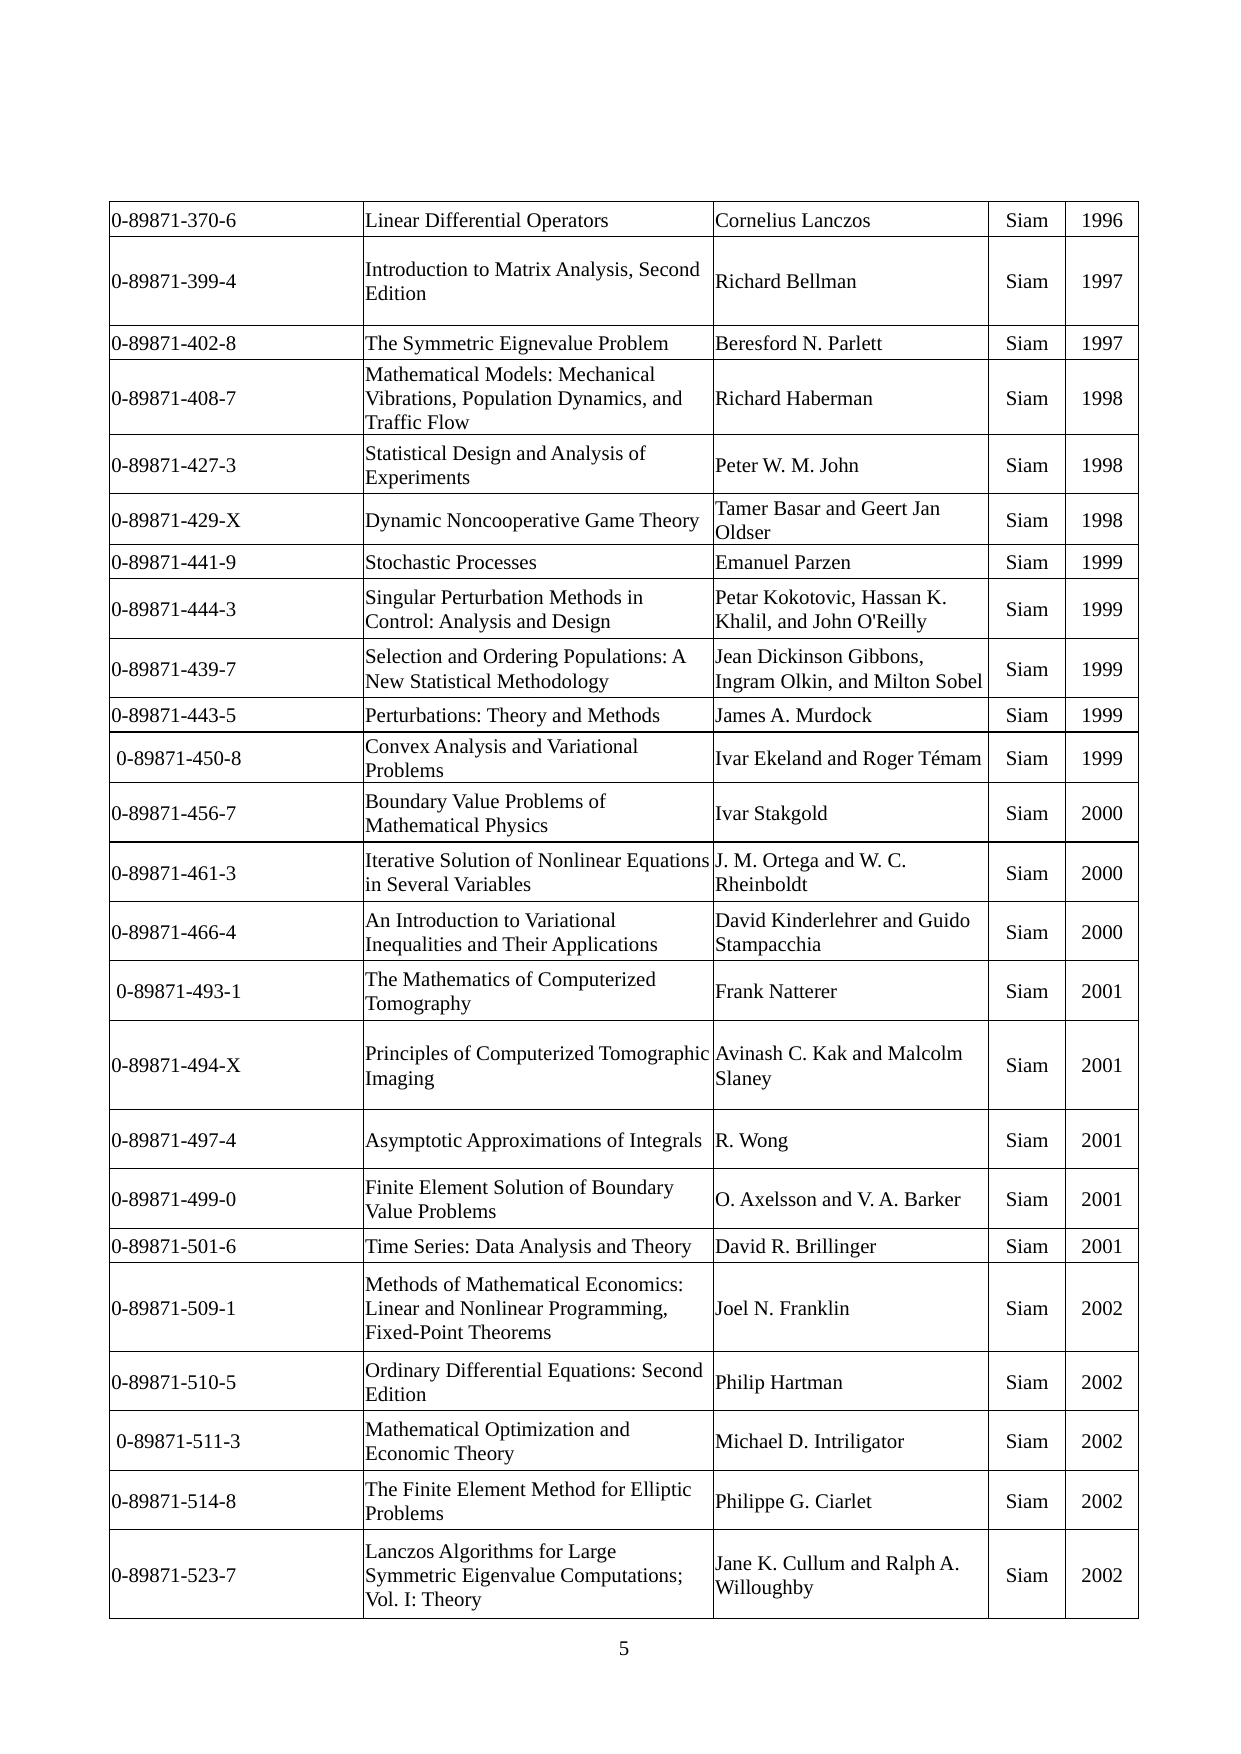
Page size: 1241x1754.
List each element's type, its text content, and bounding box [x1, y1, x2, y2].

table_cell Time Series: Data Analysis and Theory [364, 1229, 713, 1262]
table_cell 0-89871-461-3 [110, 843, 363, 901]
table_cell Jane K. Cullum and Ralph A. Willoughby [714, 1530, 988, 1618]
table_cell Asymptotic Approximations of Integrals [364, 1110, 713, 1168]
table_cell 2001 [1066, 1169, 1138, 1227]
table_cell 0-89871-494-X [110, 1021, 363, 1109]
table_cell 2002 [1066, 1352, 1138, 1410]
table_cell Siam [989, 579, 1065, 638]
table_cell 1998 [1066, 360, 1138, 434]
table_cell Siam [989, 237, 1065, 324]
table_cell 0-89871-441-9 [110, 545, 363, 578]
table_cell Michael D. Intriligator [714, 1411, 988, 1469]
table_cell Singular Perturbation Methods in Control: Analysis and Design [364, 579, 713, 638]
table_cell Ivar Stakgold [714, 783, 988, 841]
table_cell 1999 [1066, 579, 1138, 638]
table_cell Siam [989, 1021, 1065, 1109]
table_cell Siam [989, 639, 1065, 697]
table_cell 0-89871-370-6 [110, 202, 363, 236]
table_cell Richard Haberman [714, 360, 988, 434]
table_cell 1998 [1066, 435, 1138, 493]
table_cell 0-89871-510-5 [110, 1352, 363, 1410]
table_cell David R. Brillinger [714, 1229, 988, 1262]
table_cell Avinash C. Kak and Malcolm Slaney [714, 1021, 988, 1109]
table_cell 0-89871-466-4 [110, 902, 363, 960]
table_cell The Symmetric Eignevalue Problem [364, 326, 713, 359]
table_cell 2002 [1066, 1263, 1138, 1351]
table_cell Siam [989, 1110, 1065, 1168]
table_cell 1999 [1066, 639, 1138, 697]
table_cell 2000 [1066, 843, 1138, 901]
table_cell 0-89871-509-1 [110, 1263, 363, 1351]
table_cell 1999 [1066, 733, 1138, 782]
table_cell 0-89871-429-X [110, 494, 363, 544]
table_cell Siam [989, 545, 1065, 578]
table_cell 2001 [1066, 1229, 1138, 1262]
table_cell Richard Bellman [714, 237, 988, 324]
table_cell Selection and Ordering Populations: A New Statistical Methodology [364, 639, 713, 697]
table_cell 0-89871-514-8 [110, 1471, 363, 1529]
table_cell Iterative Solution of Nonlinear Equations in Several Variables [364, 843, 713, 901]
table_cell Jean Dickinson Gibbons, Ingram Olkin, and Milton Sobel [714, 639, 988, 697]
table_cell Perturbations: Theory and Methods [364, 698, 713, 731]
table_cell An Introduction to Variational Inequalities and Their Applications [364, 902, 713, 960]
table_cell Mathematical Models: Mechanical Vibrations, Population Dynamics, and Traffic Flow [364, 360, 713, 434]
table_cell James A. Murdock [714, 698, 988, 731]
table_cell 0-89871-501-6 [110, 1229, 363, 1262]
table_cell 2001 [1066, 961, 1138, 1019]
table_cell Siam [989, 1411, 1065, 1469]
table_cell 0-89871-497-4 [110, 1110, 363, 1168]
table_cell The Finite Element Method for Elliptic Problems [364, 1471, 713, 1529]
table_cell Siam [989, 902, 1065, 960]
table_cell Stochastic Processes [364, 545, 713, 578]
table_cell Beresford N. Parlett [714, 326, 988, 359]
table_cell Finite Element Solution of Boundary Value Problems [364, 1169, 713, 1227]
table_cell Siam [989, 360, 1065, 434]
table_cell Siam [989, 733, 1065, 782]
table_cell Siam [989, 1471, 1065, 1529]
table_cell 0-89871-523-7 [110, 1530, 363, 1618]
table_cell Emanuel Parzen [714, 545, 988, 578]
table_cell Siam [989, 1229, 1065, 1262]
table_cell Mathematical Optimization and Economic Theory [364, 1411, 713, 1469]
table_cell 2000 [1066, 902, 1138, 960]
table_cell Siam [989, 961, 1065, 1019]
table_cell Dynamic Noncooperative Game Theory [364, 494, 713, 544]
table_cell Principles of Computerized Tomographic Imaging [364, 1021, 713, 1109]
table_cell Introduction to Matrix Analysis, Second Edition [364, 237, 713, 324]
table_cell Siam [989, 1169, 1065, 1227]
table_cell J. M. Ortega and W. C. Rheinboldt [714, 843, 988, 901]
table_cell Ordinary Differential Equations: Second Edition [364, 1352, 713, 1410]
table_cell Ivar Ekeland and Roger Témam [714, 733, 988, 782]
table_cell 0-89871-444-3 [110, 579, 363, 638]
table_cell 2002 [1066, 1411, 1138, 1469]
table_cell R. Wong [714, 1110, 988, 1168]
table_cell 2002 [1066, 1530, 1138, 1618]
table_cell Siam [989, 1530, 1065, 1618]
table_cell Methods of Mathematical Economics: Linear and Nonlinear Programming, Fixed-Point Theorems [364, 1263, 713, 1351]
table_cell Peter W. M. John [714, 435, 988, 493]
table_cell Cornelius Lanczos [714, 202, 988, 236]
table_cell Siam [989, 783, 1065, 841]
table_cell Siam [989, 698, 1065, 731]
table_cell Joel N. Franklin [714, 1263, 988, 1351]
table_cell 2001 [1066, 1021, 1138, 1109]
table_cell 0-89871-456-7 [110, 783, 363, 841]
table_cell Siam [989, 1352, 1065, 1410]
table_cell Boundary Value Problems of Mathematical Physics [364, 783, 713, 841]
table_cell Siam [989, 843, 1065, 901]
table_cell 1999 [1066, 698, 1138, 731]
table_cell Convex Analysis and Variational Problems [364, 733, 713, 782]
table_cell Frank Natterer [714, 961, 988, 1019]
table_cell 0-89871-443-5 [110, 698, 363, 731]
table_cell 1997 [1066, 326, 1138, 359]
table_cell 0-89871-511-3 [110, 1411, 363, 1469]
table_cell 0-89871-399-4 [110, 237, 363, 324]
table_cell 2000 [1066, 783, 1138, 841]
table_cell 0-89871-499-0 [110, 1169, 363, 1227]
table_cell David Kinderlehrer and Guido Stampacchia [714, 902, 988, 960]
table_cell Siam [989, 326, 1065, 359]
table_cell Siam [989, 435, 1065, 493]
table_cell 1999 [1066, 545, 1138, 578]
table_cell Philip Hartman [714, 1352, 988, 1410]
table_cell 1998 [1066, 494, 1138, 544]
table_cell 0-89871-402-8 [110, 326, 363, 359]
table_cell Lanczos Algorithms for Large Symmetric Eigenvalue Computations; Vol. I: Theory [364, 1530, 713, 1618]
table_cell 1997 [1066, 237, 1138, 324]
table_cell Statistical Design and Analysis of Experiments [364, 435, 713, 493]
table_cell 0-89871-408-7 [110, 360, 363, 434]
table_cell 0-89871-427-3 [110, 435, 363, 493]
table_cell Siam [989, 494, 1065, 544]
table_cell 0-89871-493-1 [110, 961, 363, 1019]
table_cell Siam [989, 202, 1065, 236]
table_cell 2001 [1066, 1110, 1138, 1168]
table_cell The Mathematics of Computerized Tomography [364, 961, 713, 1019]
table_cell Siam [989, 1263, 1065, 1351]
table_cell Philippe G. Ciarlet [714, 1471, 988, 1529]
table_cell Petar Kokotovic, Hassan K. Khalil, and John O'Reilly [714, 579, 988, 638]
table_cell Linear Differential Operators [364, 202, 713, 236]
table_cell 0-89871-439-7 [110, 639, 363, 697]
table_cell 0-89871-450-8 [110, 733, 363, 782]
table_cell O. Axelsson and V. A. Barker [714, 1169, 988, 1227]
table_cell 2002 [1066, 1471, 1138, 1529]
table_cell 1996 [1066, 202, 1138, 236]
table_cell Tamer Basar and Geert Jan Oldser [714, 494, 988, 544]
